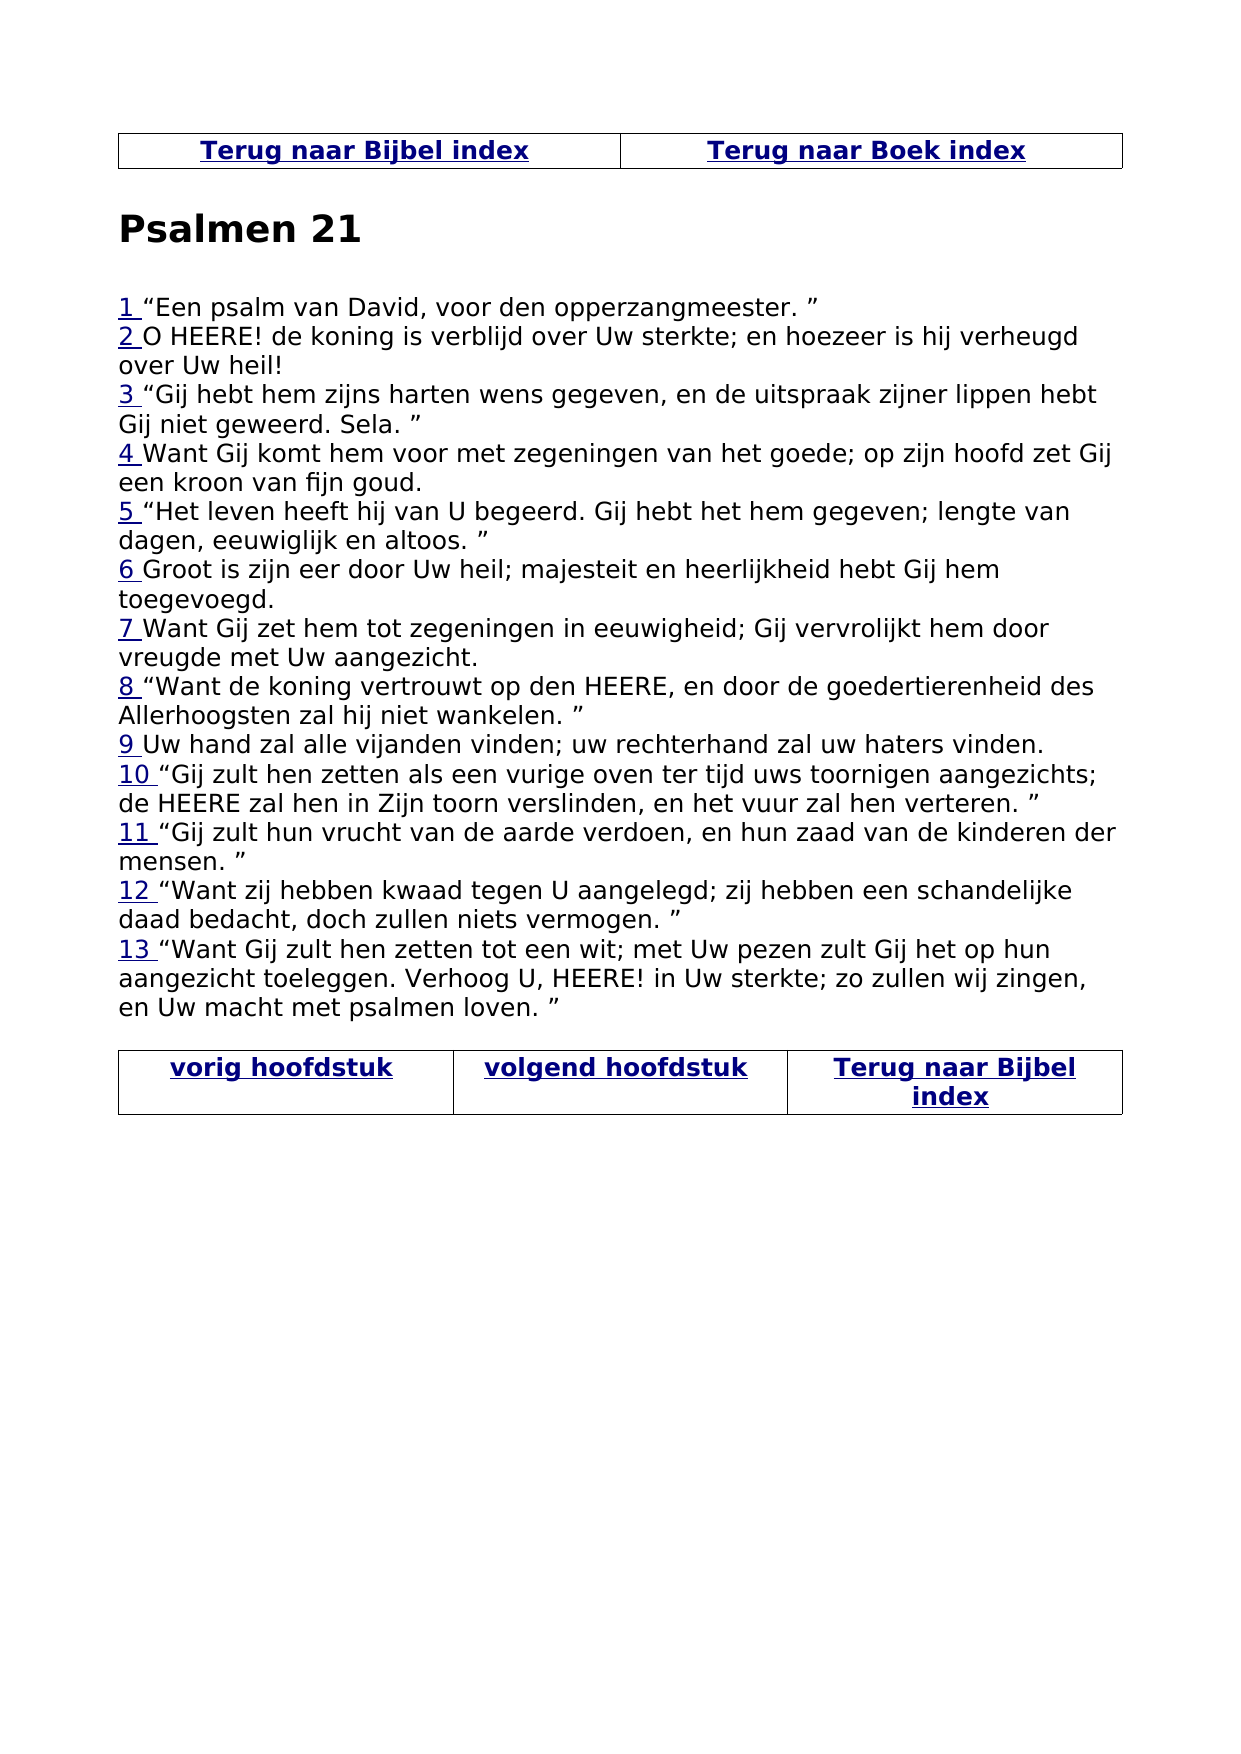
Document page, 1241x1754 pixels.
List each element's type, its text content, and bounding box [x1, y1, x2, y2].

text 1 “Een psalm van David, voor den opperzangmeester. ” 2 O HEERE! de koning is verblijd over Uw sterkte; en hoezeer is hij verheugd over Uw heil! 3 “Gij hebt hem zijns harten wens gegeven, en de uitspraak zijner lippen hebt Gij niet geweerd. Sela. ” 4 Want Gij komt hem voor met zegeningen van het goede; op zijn hoofd zet Gij een kroon van fijn goud. 5 “Het leven heeft hij van U begeerd. Gij hebt het hem gegeven; lengte van dagen, eeuwiglijk en altoos. ” 6 Groot is zijn eer door Uw heil; majesteit en heerlijkheid hebt Gij hem toegevoegd. 7 Want Gij zet hem tot zegeningen in eeuwigheid; Gij vervrolijkt hem door vreugde met Uw aangezicht. 8 “Want de koning vertrouwt op den HEERE, en door de goedertierenheid des Allerhoogsten zal hij niet wankelen. ” 9 Uw hand zal alle vijanden vinden; uw rechterhand zal uw haters vinden. 10 “Gij zult hen zetten als een vurige oven ter tijd uws toornigen aangezichts; de HEERE zal hen in Zijn toorn verslinden, en het vuur zal hen verteren. ” 11 “Gij zult hun vrucht van de aarde verdoen, en hun zaad van de kinderen der mensen. ” 12 “Want zij hebben kwaad tegen U aangelegd; zij hebben een schandelijke daad bedacht, doch zullen niets vermogen. ” 13 “Want Gij zult hen zetten tot een wit; met Uw pezen zult Gij het op hun aangezicht toeleggen. Verhoog U, HEERE! in Uw sterkte; zo zullen wij zingen, en Uw macht met psalmen loven. ” [118, 264, 1122, 1022]
subtitle Psalmen 21 [118, 208, 1122, 252]
table_header Terug naar Bijbel index [788, 1051, 1122, 1114]
table_header Terug naar Boek index [621, 134, 1122, 168]
table_header Terug naar Bijbel index [119, 134, 620, 168]
table_header vorig hoofdstuk [119, 1051, 453, 1114]
table_header volgend hoofdstuk [454, 1051, 787, 1114]
